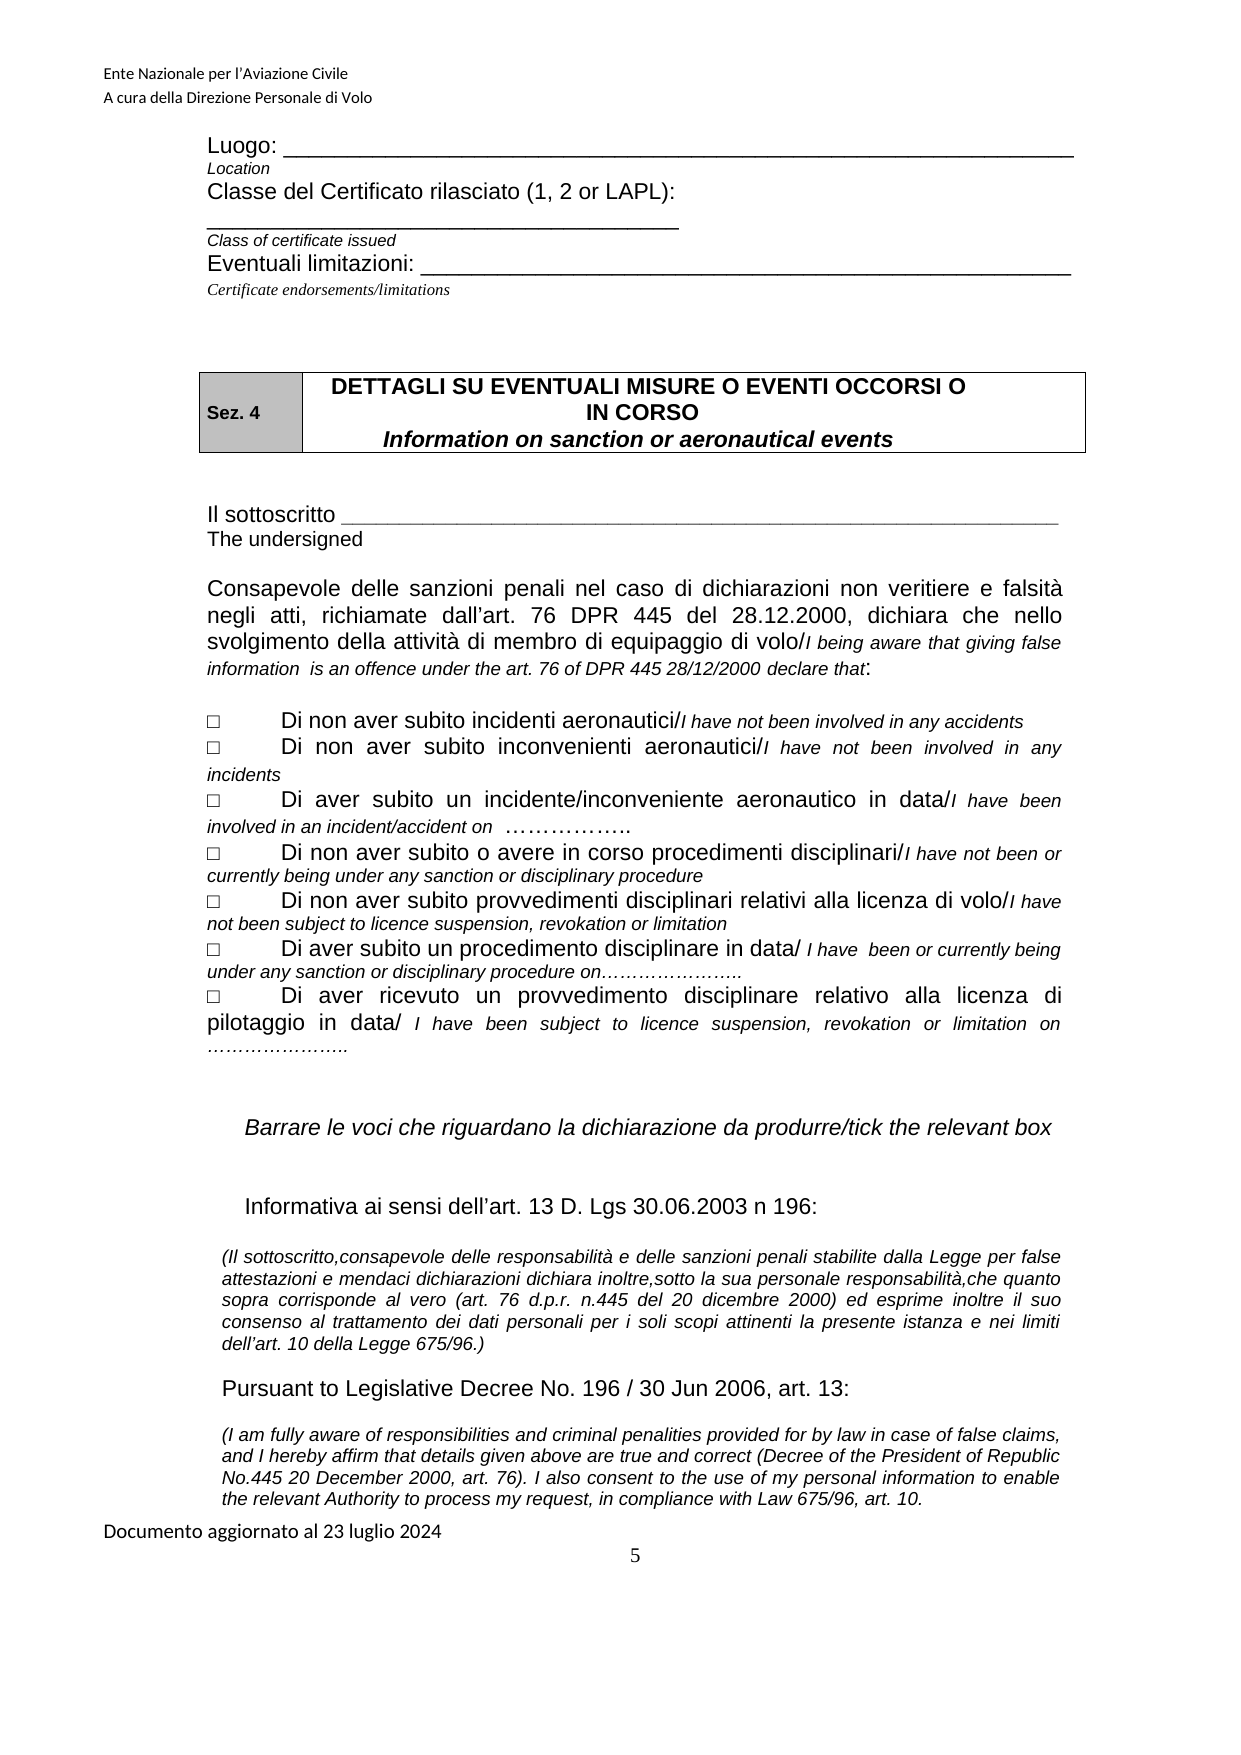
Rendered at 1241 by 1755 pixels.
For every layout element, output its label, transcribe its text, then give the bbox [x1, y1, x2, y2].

list Di non aver subito inconvenienti aeronautici/I have not been involved in any incidents [207, 733, 1063, 786]
list Di non aver subito o avere in corso procedimenti disciplinari/I have not been or currently being under any sanction or disciplinary procedure [207, 839, 1063, 887]
list Di non aver subito provvedimenti disciplinari relativi alla licenza di volo/I have not been subject to licence suspension, revokation or limitation [207, 887, 1063, 934]
text Eventuali limitazioni: ___________________________________________________ [207, 249, 1078, 276]
table_header Sez. 4 [200, 373, 302, 452]
text Luogo: ______________________________________________________________ [207, 132, 1078, 158]
text Consapevole delle sanzioni penali nel caso di dichiarazioni non veritiere e falsità negli atti, richiamate dall’art. 76 DPR 445 del 28.12.2000, dichiara che nello svolgimento della attività di membro di equipaggio di volo/I being aware that giving false information is an offence under the art. 76 of DPR 445 28/12/2000 declare that: [207, 575, 1063, 681]
text Barrare le voci che riguardano la dichiarazione da produrre/tick the relevant box [244, 1114, 1063, 1141]
list Di aver subito un incidente/inconveniente aeronautico in data/I have been involved in an incident/accident on …………….. [207, 786, 1063, 839]
text (I am fully aware of responsibilities and criminal penalities provided for by law in case of false claims, and I hereby affirm that details given above are true and correct (Decree of the President of Republic No.445 20 December 2000, art. 76). I also consent to the use of my personal information to enable the relevant Authority to process my request, in compliance with Law 675/96, art. 10. [222, 1423, 1063, 1509]
table_header DETTAGLI SU EVENTUALI MISURE O EVENTI OCCORSI O IN CORSO Information on sanction or aeronautical events [303, 373, 1085, 452]
list Di aver subito un procedimento disciplinare in data/ I have been or currently being under any sanction or disciplinary procedure on………………….. [207, 934, 1063, 982]
text The undersigned [207, 527, 1063, 551]
list Di non aver subito incidenti aeronautici/I have not been involved in any accidents [207, 707, 1063, 733]
text Certificate endorsements/limitations [207, 276, 1078, 300]
list Di aver ricevuto un provvedimento disciplinare relativo alla licenza di pilotaggio in data/ I have been subject to licence suspension, revokation or limitation on ………………….. [207, 982, 1063, 1057]
text Class of certificate issued [207, 230, 1078, 249]
text Il sottoscritto ______________________________________________________________ [207, 501, 1063, 527]
text Location [207, 158, 1078, 178]
text Pursuant to Legislative Decree No. 196 / 30 Jun 2006, art. 13: [222, 1375, 1063, 1402]
text (Il sottoscritto,consapevole delle responsabilità e delle sanzioni penali stabilite dalla Legge per false attestazioni e mendaci dichiarazioni dichiara inoltre,sotto la sua personale responsabilità,che quanto sopra corrisponde al vero (art. 76 d.p.r. n.445 del 20 dicembre 2000) ed esprime inoltre il suo consenso al trattamento dei dati personali per i soli scopi attinenti la presente istanza e nei limiti dell’art. 10 della Legge 675/96.) [222, 1246, 1063, 1354]
text Classe del Certificato rilasciato (1, 2 or LAPL): _____________________________________ [207, 178, 1078, 230]
text Informativa ai sensi dell’art. 13 D. Lgs 30.06.2003 n 196: [244, 1193, 1063, 1220]
